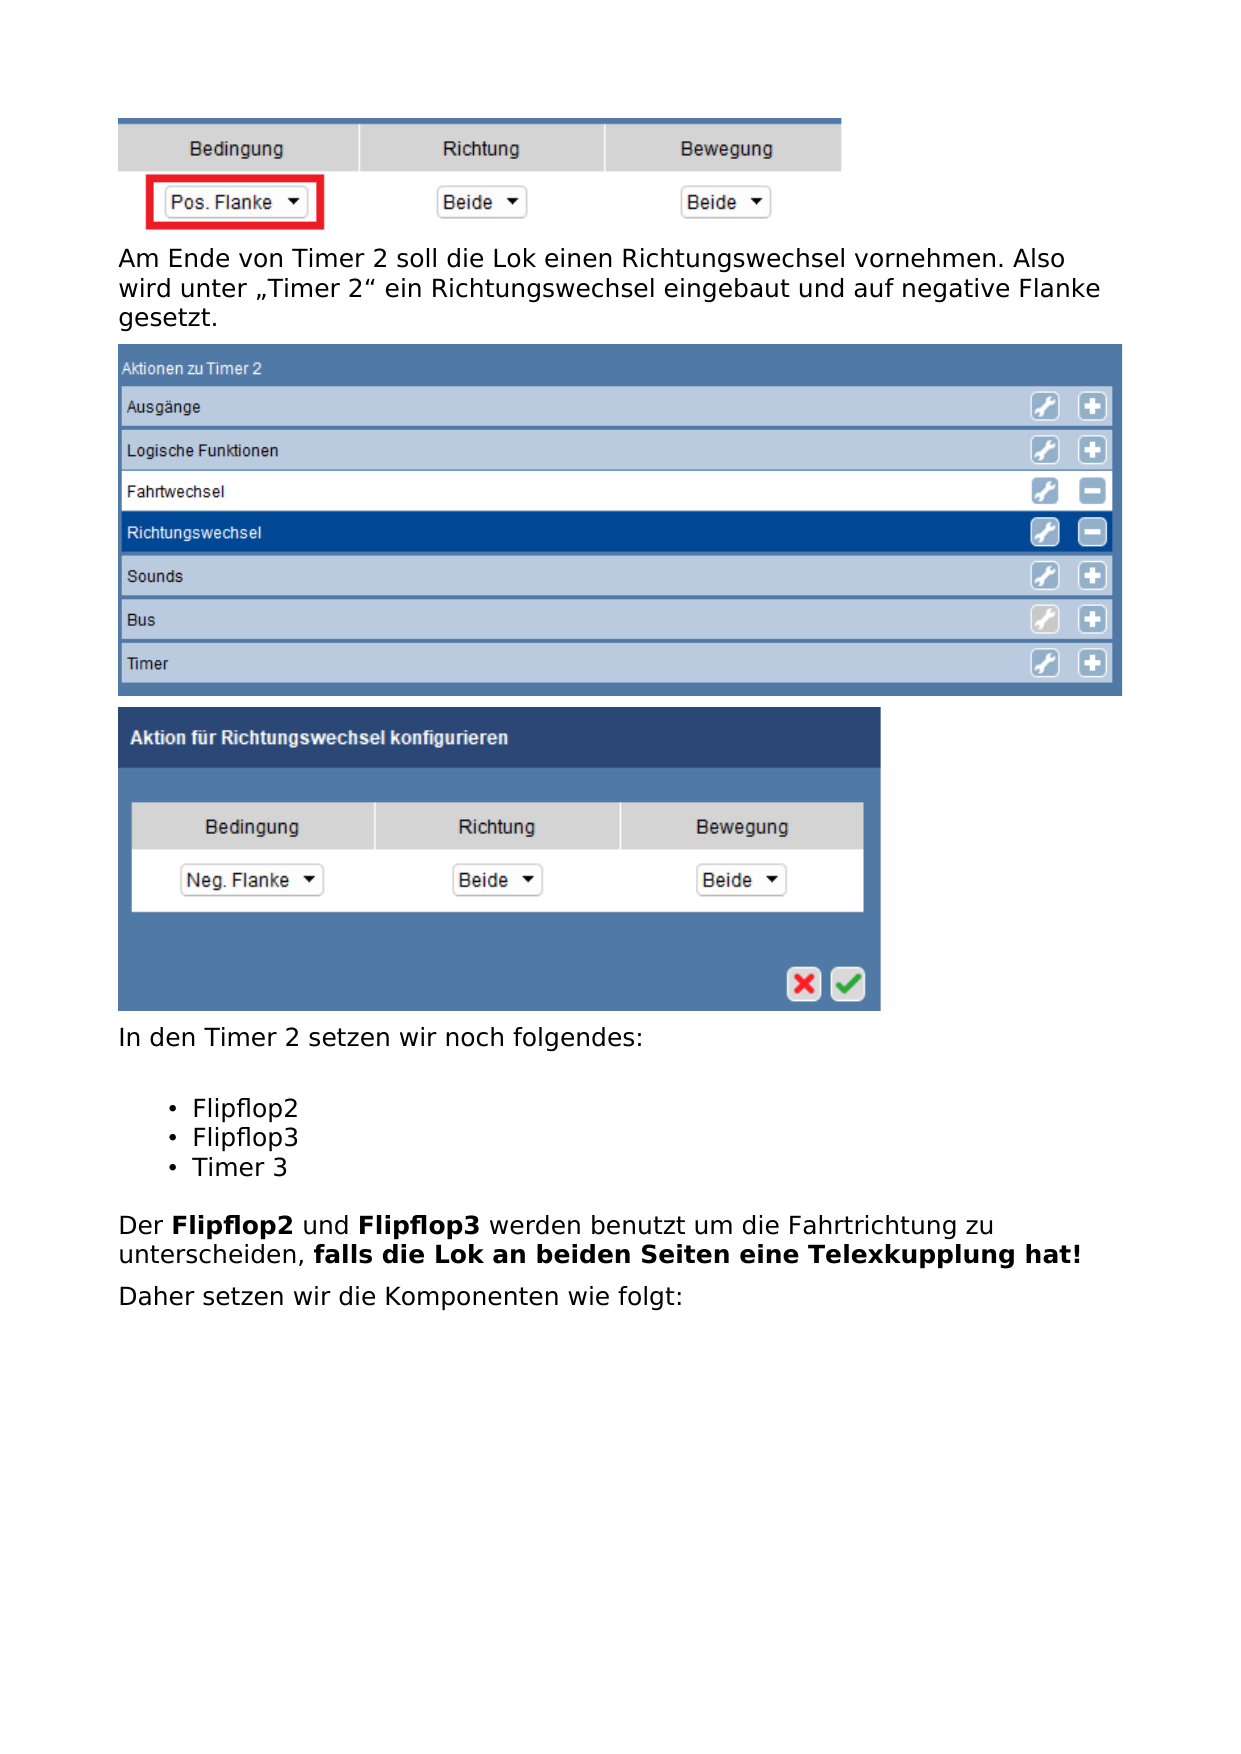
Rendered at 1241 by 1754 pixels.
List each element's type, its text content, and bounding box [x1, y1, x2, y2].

list Flipflop3 [177, 1123, 1122, 1153]
list Timer 3 [177, 1153, 1122, 1182]
picture [118, 707, 881, 1011]
picture [118, 344, 1123, 696]
text Daher setzen wir die Komponenten wie folgt: [118, 1282, 1122, 1311]
text In den Timer 2 setzen wir noch folgendes: [118, 1023, 1122, 1052]
text Der Flipflop2 und Flipflop3 werden benutzt um die Fahrtrichtung zu unterscheiden, falls die Lok an beiden Seiten eine Telexkupplung hat! [118, 1211, 1122, 1270]
picture [118, 118, 842, 233]
list Flipflop2 [177, 1094, 1122, 1123]
text Am Ende von Timer 2 soll die Lok einen Richtungswechsel vornehmen. Also wird unter „Timer 2“ ein Richtungswechsel eingebaut und auf negative Flanke gesetzt. [118, 245, 1122, 332]
